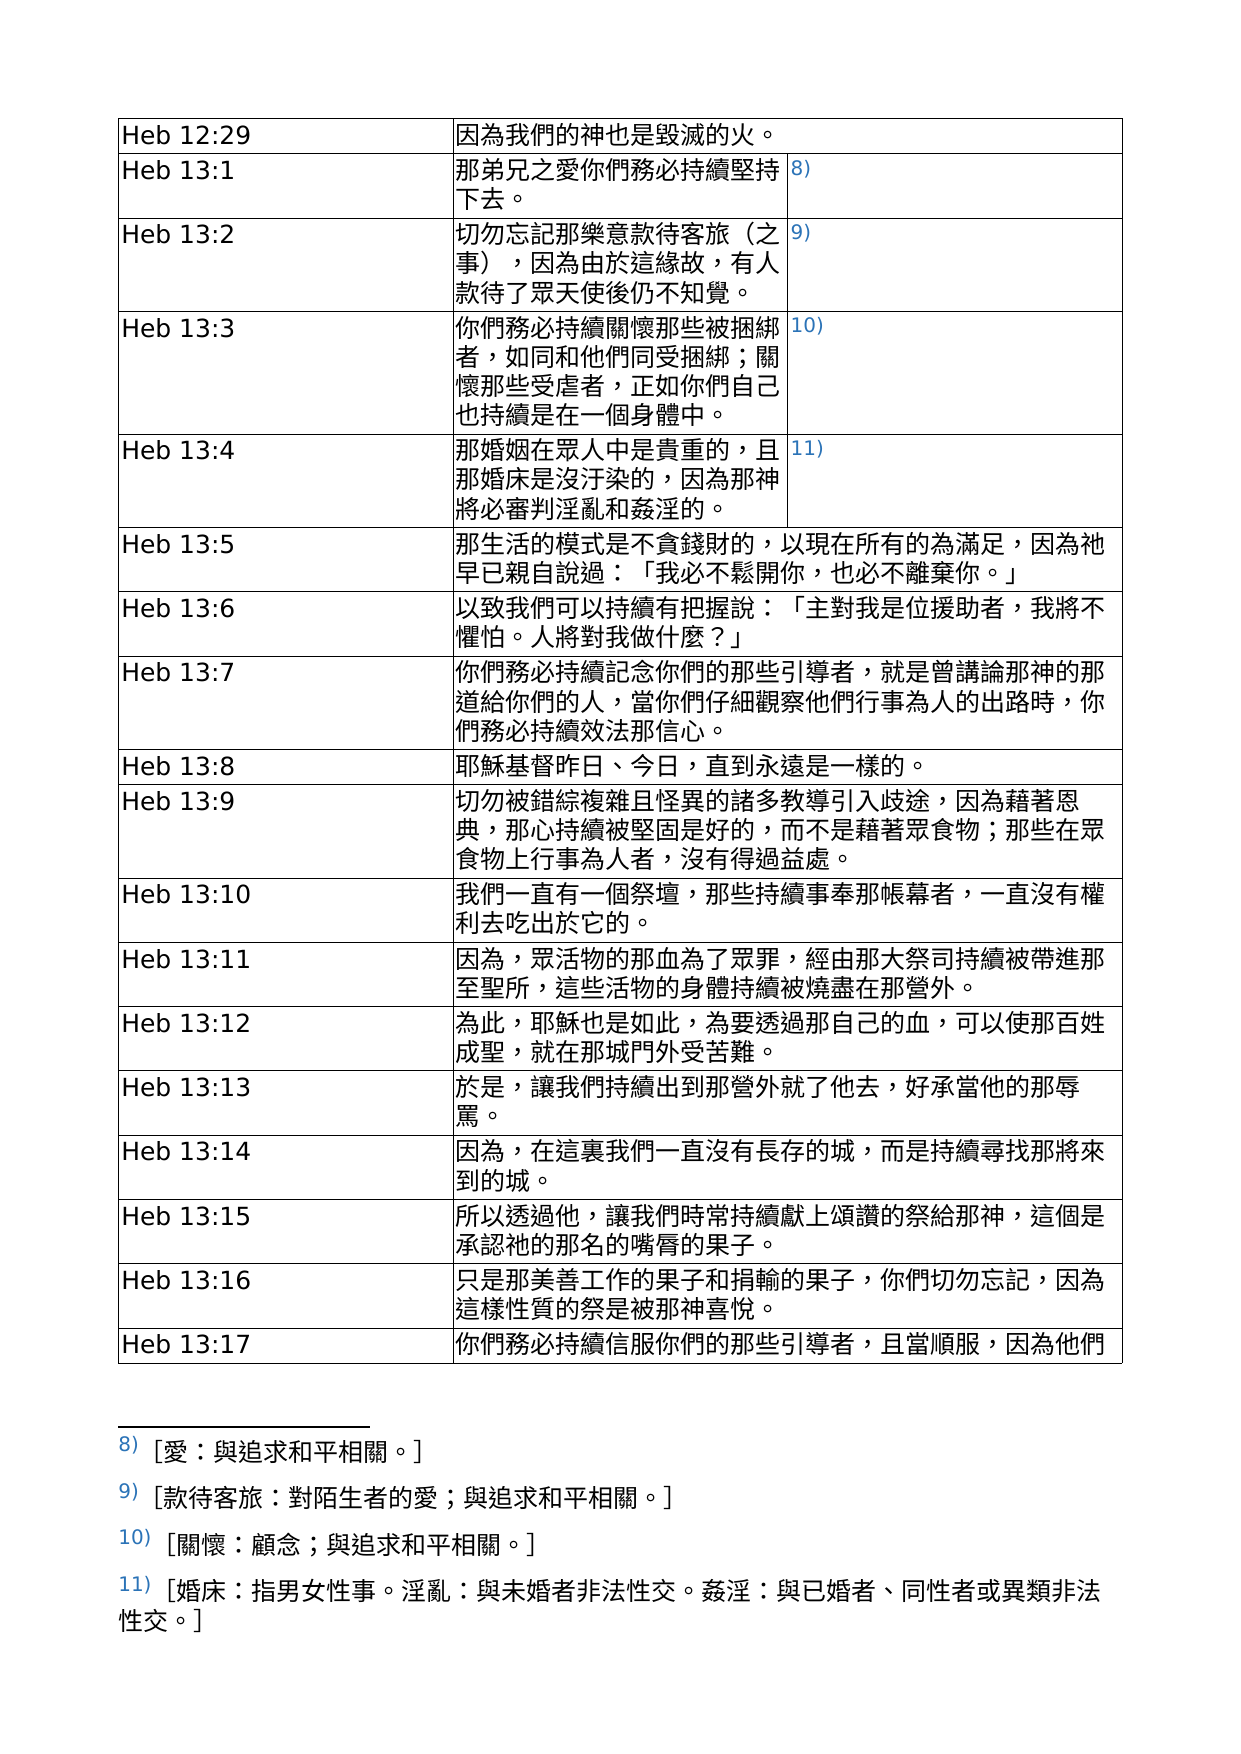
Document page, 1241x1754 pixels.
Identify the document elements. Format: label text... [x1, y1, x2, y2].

table_cell [788, 435, 1122, 527]
table_cell 切勿被錯綜複雜且怪異的諸多教導引入歧途，因為藉著恩典，那心持續被堅固是好的，而不是藉著眾食物；那些在眾食物上行事為人者，沒有得過益處。 [454, 785, 1122, 877]
table_cell 你們務必持續信服你們的那些引導者，且當順服，因為他們 [454, 1329, 1122, 1362]
table_cell Heb 13:5 [119, 528, 453, 591]
table_cell 你們務必持續記念你們的那些引導者，就是曾講論那神的那道給你們的人，當你們仔細觀察他們行事為人的出路時，你們務必持續效法那信心。 [454, 657, 1122, 749]
table_cell Heb 13:17 [119, 1329, 453, 1362]
table_cell Heb 13:1 [119, 154, 453, 217]
table_cell 因為我們的神也是毀滅的火。 [454, 119, 1122, 153]
table_cell [788, 154, 1122, 217]
table_cell 為此，耶穌也是如此，為要透過那自己的血，可以使那百姓成聖，就在那城門外受苦難。 [454, 1007, 1122, 1070]
table_cell Heb 13:11 [119, 943, 453, 1006]
table_cell Heb 13:15 [119, 1200, 453, 1263]
table_cell Heb 13:8 [119, 750, 453, 784]
table_cell 於是，讓我們持續出到那營外就了他去，好承當他的那辱罵。 [454, 1071, 1122, 1134]
table_cell Heb 13:13 [119, 1071, 453, 1134]
table_cell 我們一直有一個祭壇，那些持續事奉那帳幕者，一直沒有權利去吃出於它的。 [454, 879, 1122, 942]
table_cell 耶穌基督昨日、今日，直到永遠是一樣的。 [454, 750, 1122, 784]
table_cell 你們務必持續關懷那些被捆綁者，如同和他們同受捆綁；關懷那些受虐者，正如你們自己也持續是在一個身體中。 [454, 312, 787, 433]
table_cell 以致我們可以持續有把握說：「主對我是位援助者，我將不懼怕。人將對我做什麼？」 [454, 592, 1122, 656]
table_cell Heb 13:7 [119, 657, 453, 749]
table_cell 那生活的模式是不貪錢財的，以現在所有的為滿足，因為祂早已親自說過：「我必不鬆開你，也必不離棄你。」 [454, 528, 1122, 591]
table_cell Heb 13:12 [119, 1007, 453, 1070]
table_cell Heb 13:4 [119, 435, 453, 527]
table_cell Heb 12:29 [119, 119, 453, 153]
table_cell [788, 312, 1122, 433]
table_cell Heb 13:9 [119, 785, 453, 877]
table_cell 所以透過他，讓我們時常持續獻上頌讚的祭給那神，這個是承認祂的那名的嘴脣的果子。 [454, 1200, 1122, 1263]
table_cell 因為，在這裏我們一直沒有長存的城，而是持續尋找那將來到的城。 [454, 1136, 1122, 1199]
table_cell 那弟兄之愛你們務必持續堅持下去。 [454, 154, 787, 217]
table_cell 切勿忘記那樂意款待客旅（之事），因為由於這緣故，有人款待了眾天使後仍不知覺。 [454, 219, 787, 311]
table_cell [788, 219, 1122, 311]
table_cell Heb 13:6 [119, 592, 453, 656]
table_cell 因為，眾活物的那血為了眾罪，經由那大祭司持續被帶進那至聖所，這些活物的身體持續被燒盡在那營外。 [454, 943, 1122, 1006]
table_cell 那婚姻在眾人中是貴重的，且那婚床是沒汙染的，因為那神將必審判淫亂和姦淫的。 [454, 435, 787, 527]
table_cell 只是那美善工作的果子和捐輸的果子，你們切勿忘記，因為這樣性質的祭是被那神喜悅。 [454, 1264, 1122, 1327]
table_cell Heb 13:14 [119, 1136, 453, 1199]
table_cell Heb 13:10 [119, 879, 453, 942]
table_cell Heb 13:3 [119, 312, 453, 433]
table_cell Heb 13:16 [119, 1264, 453, 1327]
table_cell Heb 13:2 [119, 219, 453, 311]
